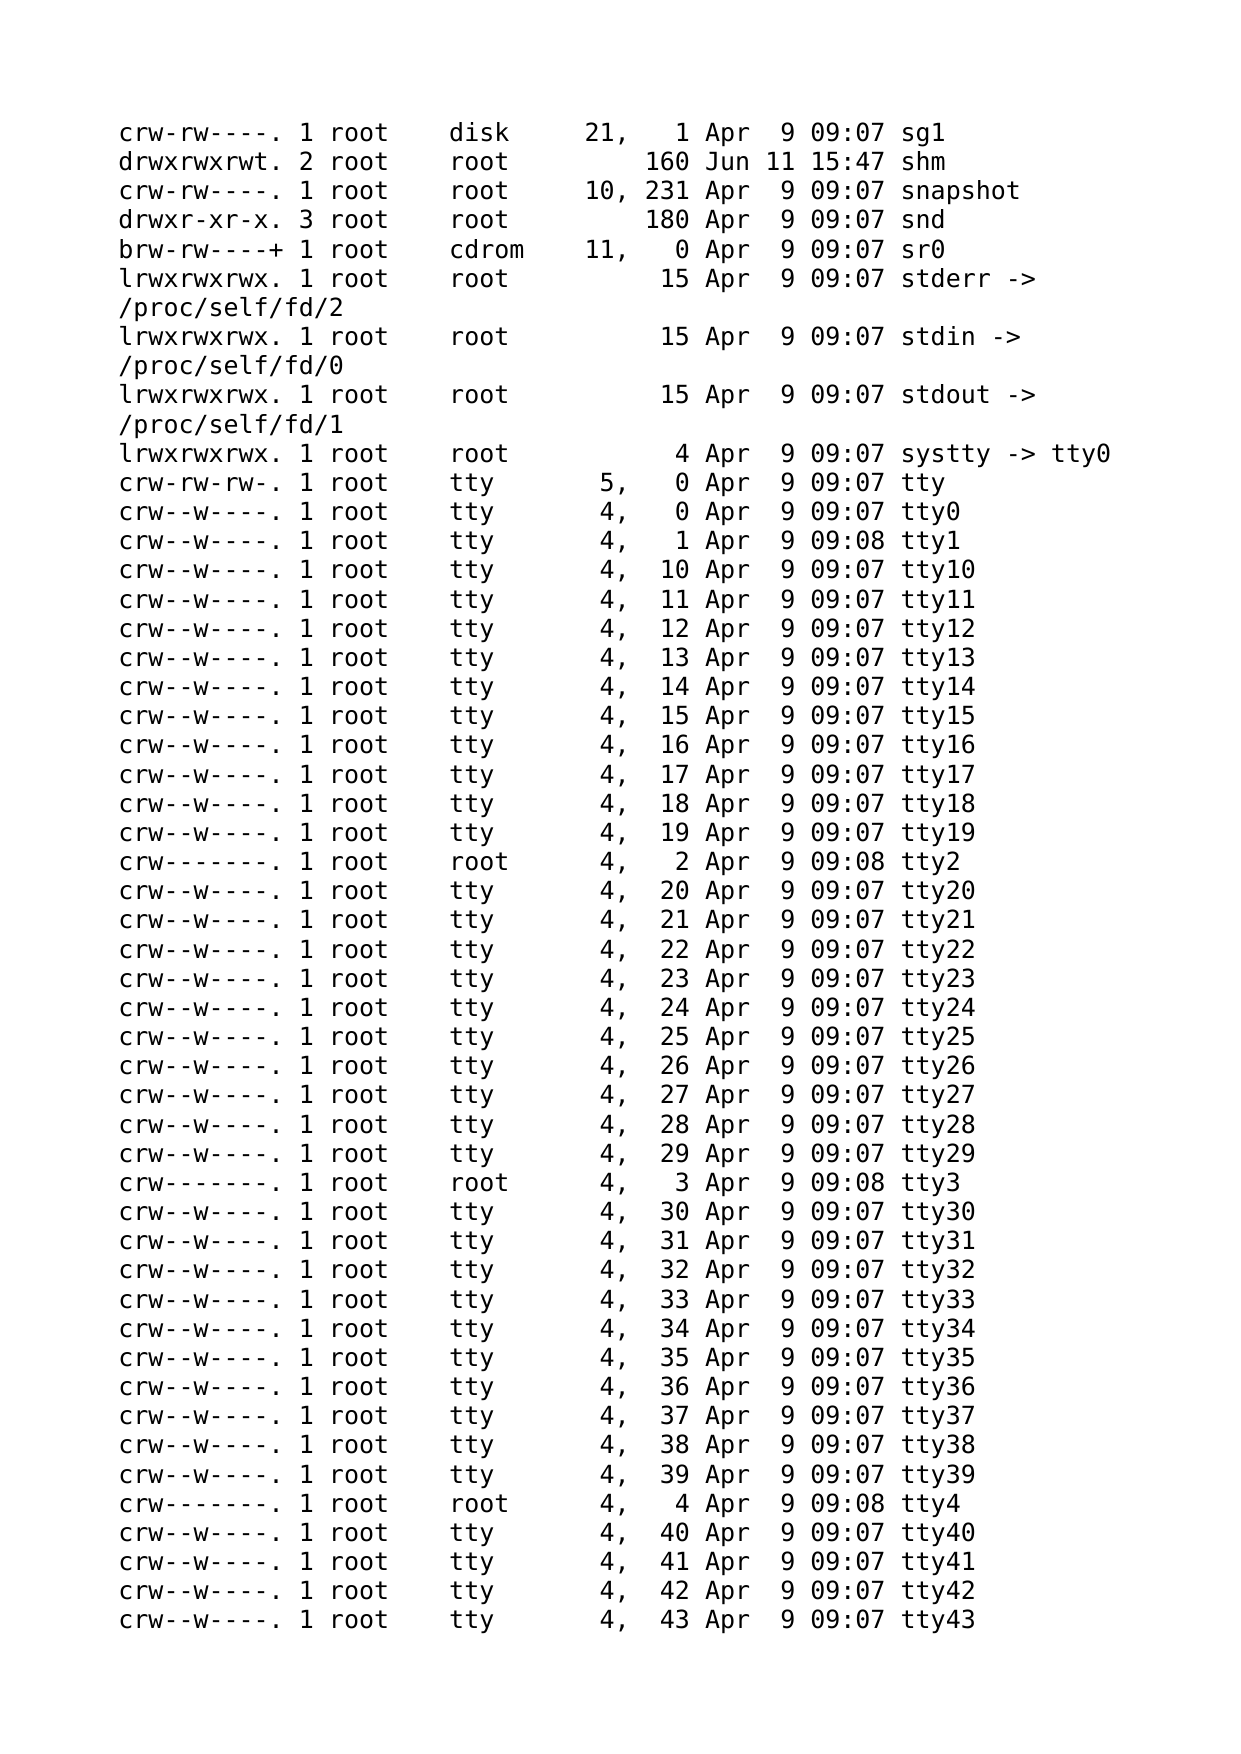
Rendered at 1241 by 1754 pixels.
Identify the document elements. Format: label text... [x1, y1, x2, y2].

text crw-rw----. 1 root disk 21, 1 Apr 9 09:07 sg1 drwxrwxrwt. 2 root root 160 Jun 11 15:47 shm crw-rw----. 1 root root 10, 231 Apr 9 09:07 snapshot drwxr-xr-x. 3 root root 180 Apr 9 09:07 snd brw-rw----+ 1 root cdrom 11, 0 Apr 9 09:07 sr0 lrwxrwxrwx. 1 root root 15 Apr 9 09:07 stderr -> /proc/self/fd/2 lrwxrwxrwx. 1 root root 15 Apr 9 09:07 stdin -> /proc/self/fd/0 lrwxrwxrwx. 1 root root 15 Apr 9 09:07 stdout -> /proc/self/fd/1 lrwxrwxrwx. 1 root root 4 Apr 9 09:07 systty -> tty0 crw-rw-rw-. 1 root tty 5, 0 Apr 9 09:07 tty crw--w----. 1 root tty 4, 0 Apr 9 09:07 tty0 crw--w----. 1 root tty 4, 1 Apr 9 09:08 tty1 crw--w----. 1 root tty 4, 10 Apr 9 09:07 tty10 crw--w----. 1 root tty 4, 11 Apr 9 09:07 tty11 crw--w----. 1 root tty 4, 12 Apr 9 09:07 tty12 crw--w----. 1 root tty 4, 13 Apr 9 09:07 tty13 crw--w----. 1 root tty 4, 14 Apr 9 09:07 tty14 crw--w----. 1 root tty 4, 15 Apr 9 09:07 tty15 crw--w----. 1 root tty 4, 16 Apr 9 09:07 tty16 crw--w----. 1 root tty 4, 17 Apr 9 09:07 tty17 crw--w----. 1 root tty 4, 18 Apr 9 09:07 tty18 crw--w----. 1 root tty 4, 19 Apr 9 09:07 tty19 crw-------. 1 root root 4, 2 Apr 9 09:08 tty2 crw--w----. 1 root tty 4, 20 Apr 9 09:07 tty20 crw--w----. 1 root tty 4, 21 Apr 9 09:07 tty21 crw--w----. 1 root tty 4, 22 Apr 9 09:07 tty22 crw--w----. 1 root tty 4, 23 Apr 9 09:07 tty23 crw--w----. 1 root tty 4, 24 Apr 9 09:07 tty24 crw--w----. 1 root tty 4, 25 Apr 9 09:07 tty25 crw--w----. 1 root tty 4, 26 Apr 9 09:07 tty26 crw--w----. 1 root tty 4, 27 Apr 9 09:07 tty27 crw--w----. 1 root tty 4, 28 Apr 9 09:07 tty28 crw--w----. 1 root tty 4, 29 Apr 9 09:07 tty29 crw-------. 1 root root 4, 3 Apr 9 09:08 tty3 crw--w----. 1 root tty 4, 30 Apr 9 09:07 tty30 crw--w----. 1 root tty 4, 31 Apr 9 09:07 tty31 crw--w----. 1 root tty 4, 32 Apr 9 09:07 tty32 crw--w----. 1 root tty 4, 33 Apr 9 09:07 tty33 crw--w----. 1 root tty 4, 34 Apr 9 09:07 tty34 crw--w----. 1 root tty 4, 35 Apr 9 09:07 tty35 crw--w----. 1 root tty 4, 36 Apr 9 09:07 tty36 crw--w----. 1 root tty 4, 37 Apr 9 09:07 tty37 crw--w----. 1 root tty 4, 38 Apr 9 09:07 tty38 crw--w----. 1 root tty 4, 39 Apr 9 09:07 tty39 crw-------. 1 root root 4, 4 Apr 9 09:08 tty4 crw--w----. 1 root tty 4, 40 Apr 9 09:07 tty40 crw--w----. 1 root tty 4, 41 Apr 9 09:07 tty41 crw--w----. 1 root tty 4, 42 Apr 9 09:07 tty42 crw--w----. 1 root tty 4, 43 Apr 9 09:07 tty43 [118, 118, 1122, 1635]
